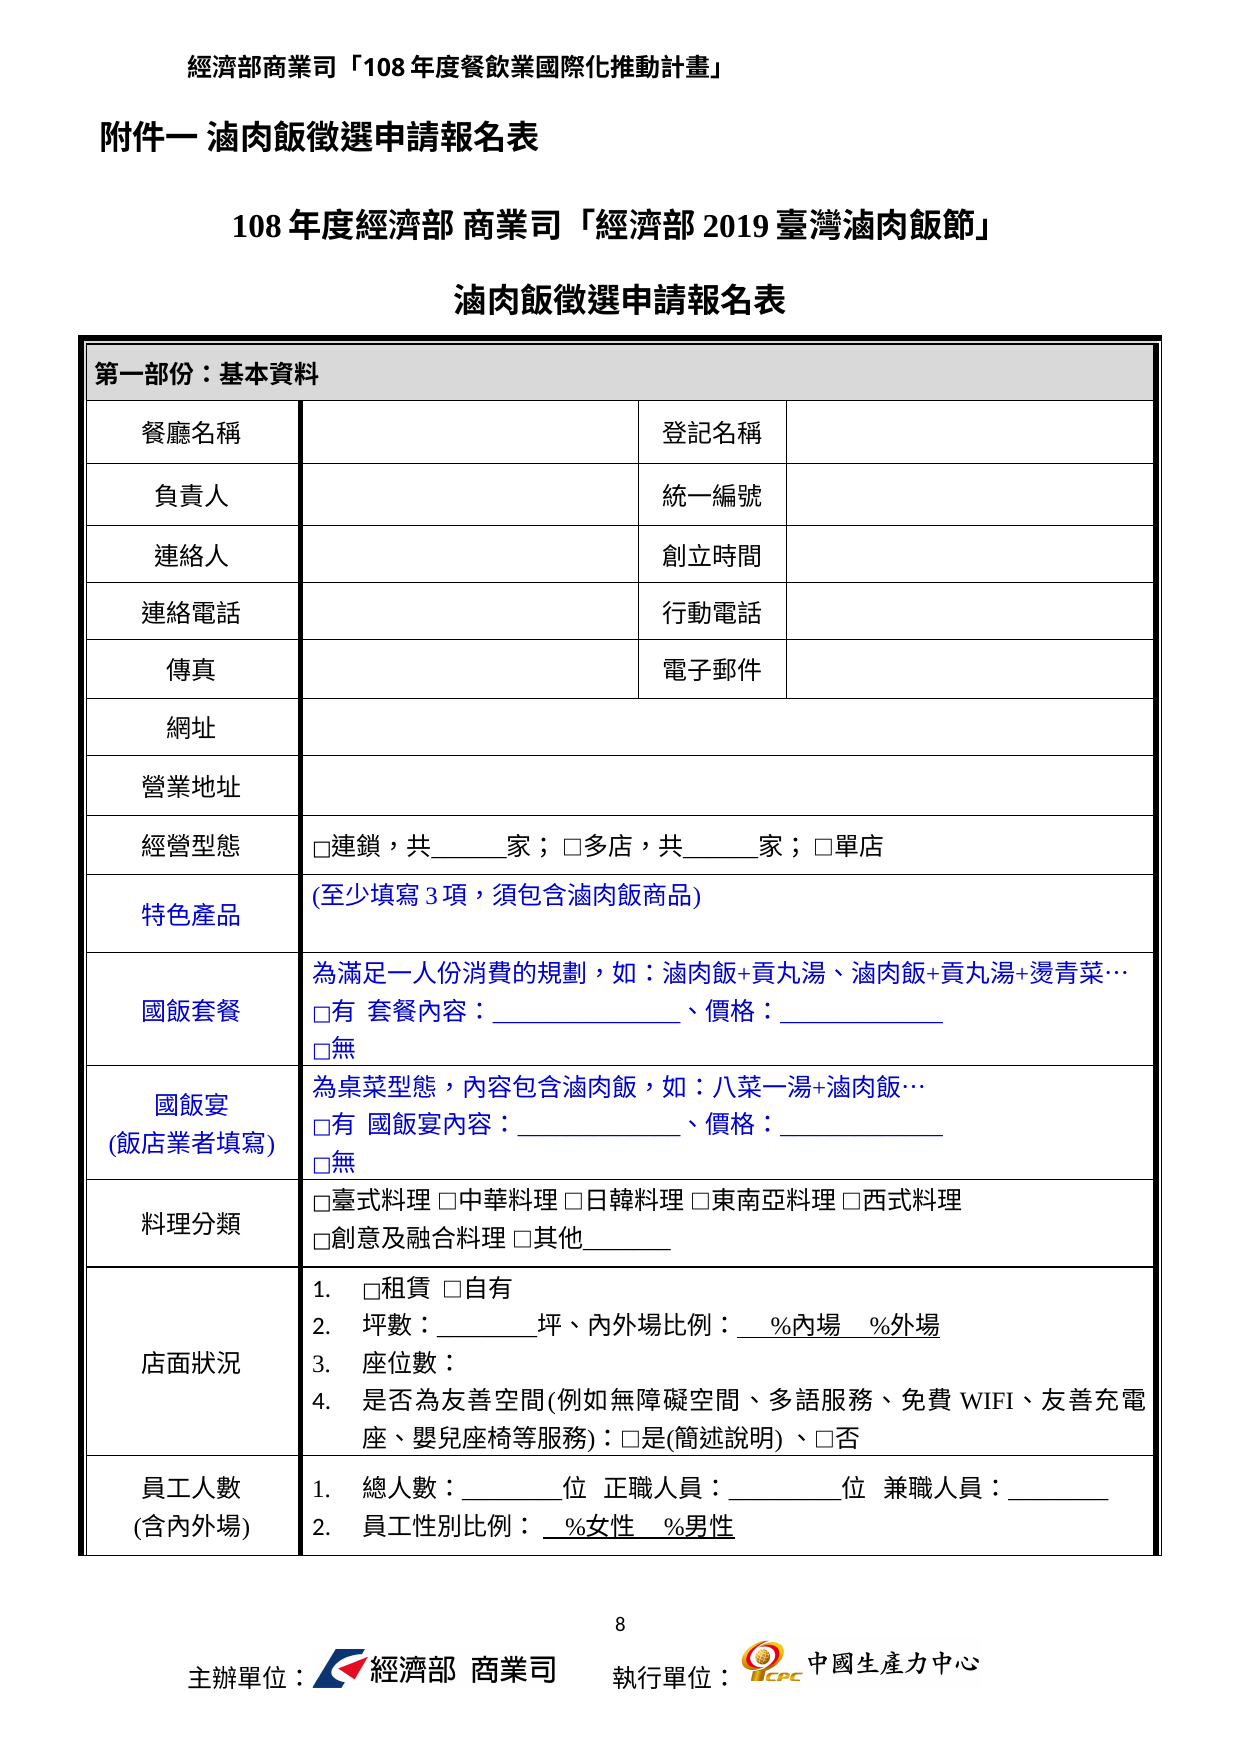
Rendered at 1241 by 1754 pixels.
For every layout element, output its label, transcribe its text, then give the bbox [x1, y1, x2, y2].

table_cell 經營型態 [87, 816, 298, 874]
table_cell 連絡人 [87, 526, 298, 582]
table_cell [787, 401, 1153, 463]
table_cell 國飯套餐 [87, 953, 298, 1065]
subtitle 附件一 滷肉飯徵選申請報名表 [99, 98, 1053, 173]
text 滷肉飯徵選申請報名表 [187, 260, 1053, 335]
table_cell [303, 699, 1153, 755]
table_cell 連絡電話 [87, 583, 298, 639]
table_cell 店面狀況 [87, 1268, 298, 1455]
table_cell □租賃 □自有 坪數：________坪、內外場比例： %內場 %外場 座位數： 是否為友善空間(例如無障礙空間、多語服務、免費WIFI、友善充電座、嬰兒座椅等服務)：□是(簡述說明) 、□否 [303, 1268, 1153, 1455]
table_cell 負責人 [87, 464, 298, 525]
table_cell 登記名稱 [639, 401, 786, 463]
table_header 第一部份：基本資料 [87, 345, 1153, 400]
table_cell 特色產品 [87, 875, 298, 952]
table_cell 網址 [87, 699, 298, 755]
table_cell 料理分類 [87, 1180, 298, 1266]
table_cell [303, 640, 638, 697]
table_cell [787, 526, 1153, 582]
table_cell (至少填寫3項，須包含滷肉飯商品) [303, 875, 1153, 952]
table_cell [787, 464, 1153, 525]
table_cell 電子郵件 [639, 640, 786, 697]
table_cell [303, 583, 638, 639]
table_cell □臺式料理 □中華料理 □日韓料理 □東南亞料理 □西式料理 □創意及融合料理 □其他_______ [303, 1180, 1153, 1266]
picture [737, 1636, 982, 1688]
table_cell 為桌菜型態，內容包含滷肉飯，如：八菜一湯+滷肉飯… □有 國飯宴內容：_____________、價格：_____________ □無 [303, 1066, 1153, 1179]
table_cell [787, 583, 1153, 639]
table_cell 為滿足一人份消費的規劃，如：滷肉飯+貢丸湯、滷肉飯+貢丸湯+燙青菜… □有 套餐內容：_______________、價格：_____________ □無 [303, 953, 1153, 1065]
table_cell 國飯宴 (飯店業者填寫) [87, 1066, 298, 1179]
table_cell 創立時間 [639, 526, 786, 582]
table_cell □連鎖，共______家； □多店，共______家； □單店 [303, 816, 1153, 874]
table_cell [303, 401, 638, 463]
table_cell 總人數：________位 正職人員：_________位 兼職人員：________ 員工性別比例： %女性 %男性 [303, 1456, 1153, 1555]
table_cell [303, 526, 638, 582]
text 108年度經濟部 商業司「經濟部2019臺灣滷肉飯節」 [187, 185, 1053, 260]
table_cell 營業地址 [87, 756, 298, 814]
table_cell [303, 464, 638, 525]
table_cell 員工人數 (含內外場) [87, 1456, 298, 1555]
table_cell [787, 640, 1153, 697]
table_cell 餐廳名稱 [87, 401, 298, 463]
table_cell 行動電話 [639, 583, 786, 639]
picture [312, 1649, 557, 1688]
table_cell 統一編號 [639, 464, 786, 525]
table_cell 傳真 [87, 640, 298, 697]
table_cell [303, 756, 1153, 814]
